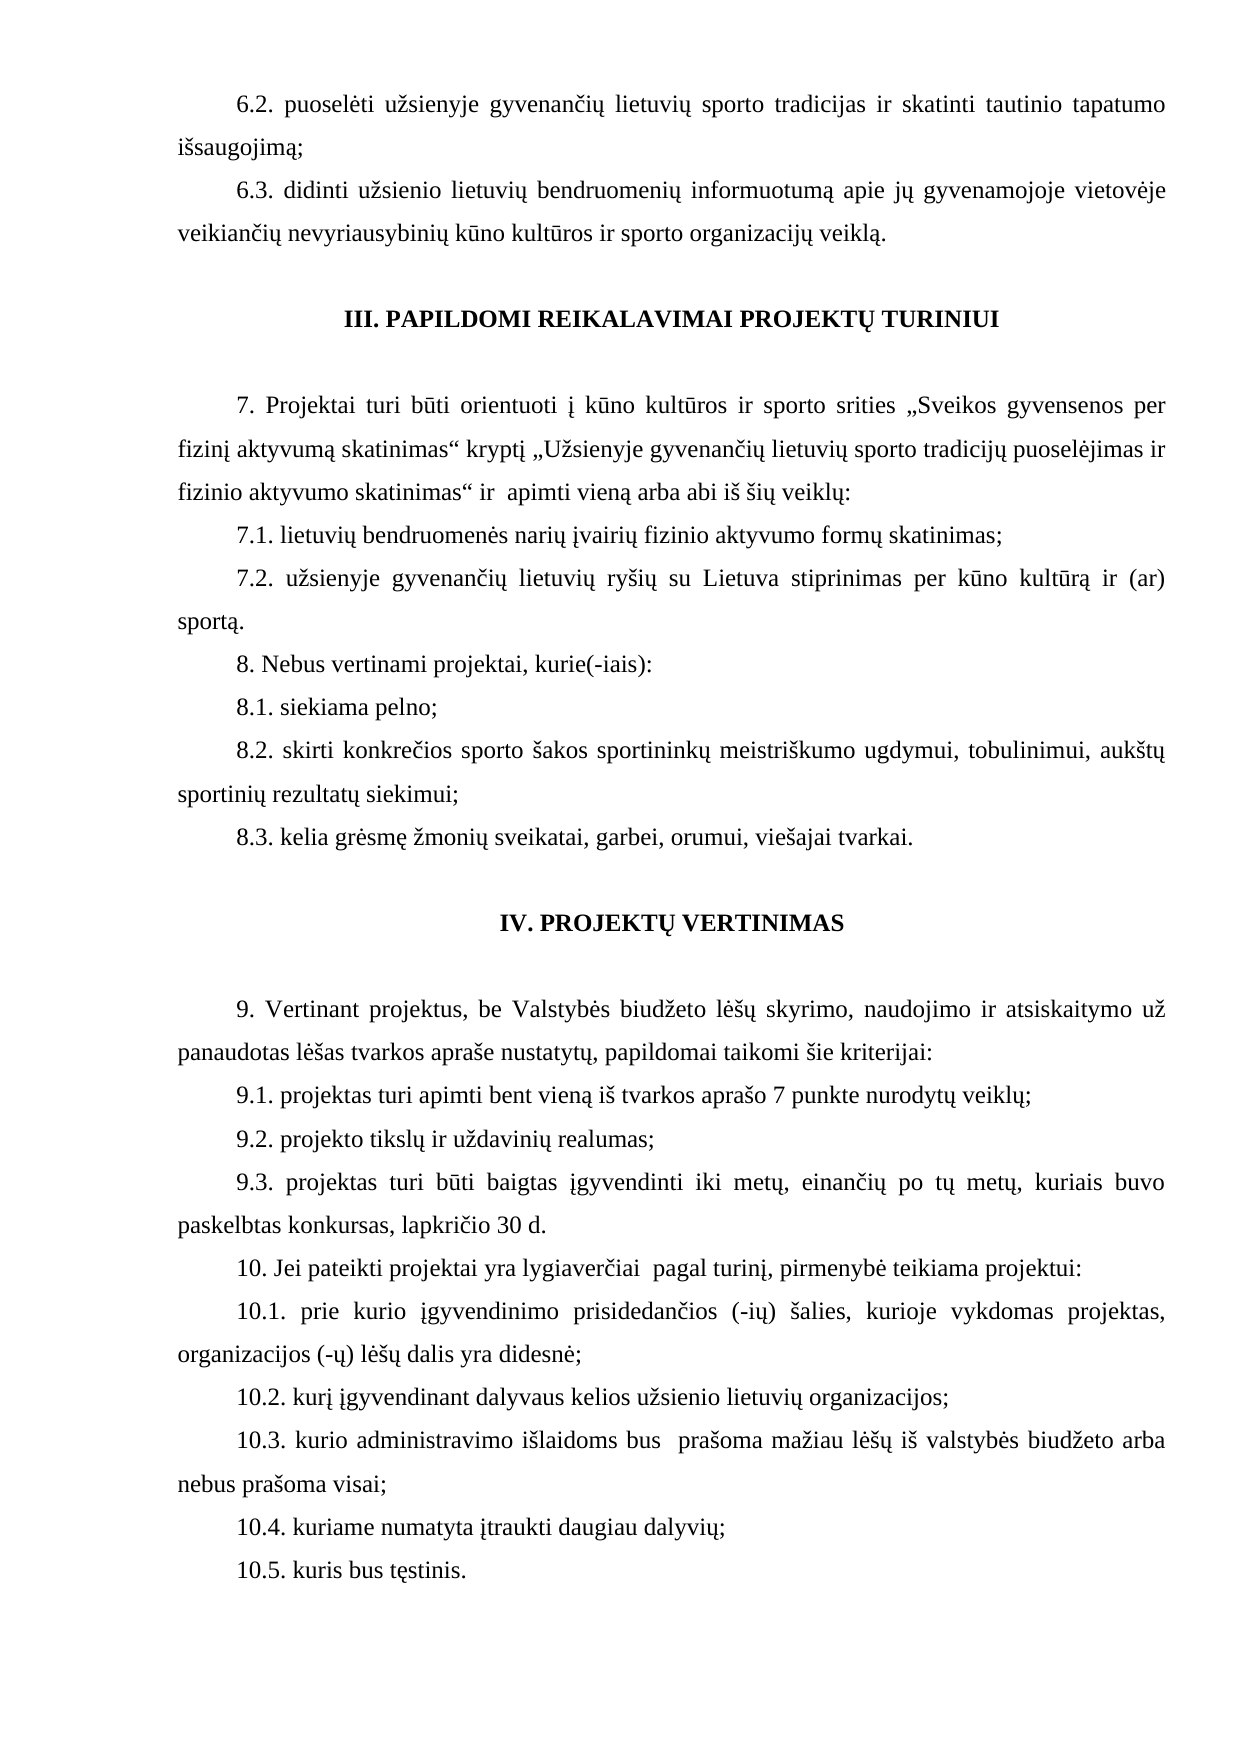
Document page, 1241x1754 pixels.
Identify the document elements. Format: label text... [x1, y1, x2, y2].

text 10.1. prie kurio įgyvendinimo prisidedančios (-ių) šalies, kurioje vykdomas projektas, organizacijos (-ų) lėšų dalis yra didesnė; [177, 1296, 1167, 1368]
text 7.2. užsienyje gyvenančių lietuvių ryšių su Lietuva stiprinimas per kūno kultūrą ir (ar) sportą. [177, 563, 1167, 635]
text III. PAPILDOMI REIKALAVIMAI PROJEKTŲ TURINIUI [177, 304, 1167, 333]
text 10.3. kurio administravimo išlaidoms bus prašoma mažiau lėšų iš valstybės biudžeto arba nebus prašoma visai; [177, 1426, 1167, 1497]
text 10.2. kurį įgyvendinant dalyvaus kelios užsienio lietuvių organizacijos; [177, 1382, 1167, 1411]
text 9.1. projektas turi apimti bent vieną iš tvarkos aprašo 7 punkte nurodytų veiklų; [177, 1081, 1167, 1109]
text 6.3. didinti užsienio lietuvių bendruomenių informuotumą apie jų gyvenamojoje vietovėje veikiančių nevyriausybinių kūno kultūros ir sporto organizacijų veiklą. [177, 175, 1167, 247]
text 7.1. lietuvių bendruomenės narių įvairių fizinio aktyvumo formų skatinimas; [177, 520, 1167, 549]
text 9.3. projektas turi būti baigtas įgyvendinti iki metų, einančių po tų metų, kuriais buvo paskelbtas konkursas, lapkričio 30 d. [177, 1167, 1167, 1239]
text 7. Projektai turi būti orientuoti į kūno kultūros ir sporto srities „Sveikos gyvensenos per fizinį aktyvumą skatinimas“ kryptį „Užsienyje gyvenančių lietuvių sporto tradicijų puoselėjimas ir fizinio aktyvumo skatinimas“ ir apimti vieną arba abi iš šių veiklų: [177, 391, 1167, 506]
text 9. Vertinant projektus, be Valstybės biudžeto lėšų skyrimo, naudojimo ir atsiskaitymo už panaudotas lėšas tvarkos apraše nustatytų, papildomai taikomi šie kriterijai: [177, 994, 1167, 1066]
text 6.2. puoselėti užsienyje gyvenančių lietuvių sporto tradicijas ir skatinti tautinio tapatumo išsaugojimą; [177, 89, 1167, 161]
text 8.3. kelia grėsmę žmonių sveikatai, garbei, orumui, viešajai tvarkai. [177, 822, 1167, 851]
text 9.2. projekto tikslų ir uždavinių realumas; [177, 1124, 1167, 1152]
text 8.2. skirti konkrečios sporto šakos sportininkų meistriškumo ugdymui, tobulinimui, aukštų sportinių rezultatų siekimui; [177, 736, 1167, 807]
text 8.1. siekiama pelno; [177, 692, 1167, 721]
text 10. Jei pateikti projektai yra lygiaverčiai pagal turinį, pirmenybė teikiama projektui: [177, 1253, 1167, 1282]
text IV. PROJEKTŲ VERTINIMAS [177, 908, 1167, 937]
text 10.4. kuriame numatyta įtraukti daugiau dalyvių; [177, 1512, 1167, 1541]
text 8. Nebus vertinami projektai, kurie(-iais): [177, 649, 1167, 678]
text 10.5. kuris bus tęstinis. [177, 1555, 1167, 1584]
